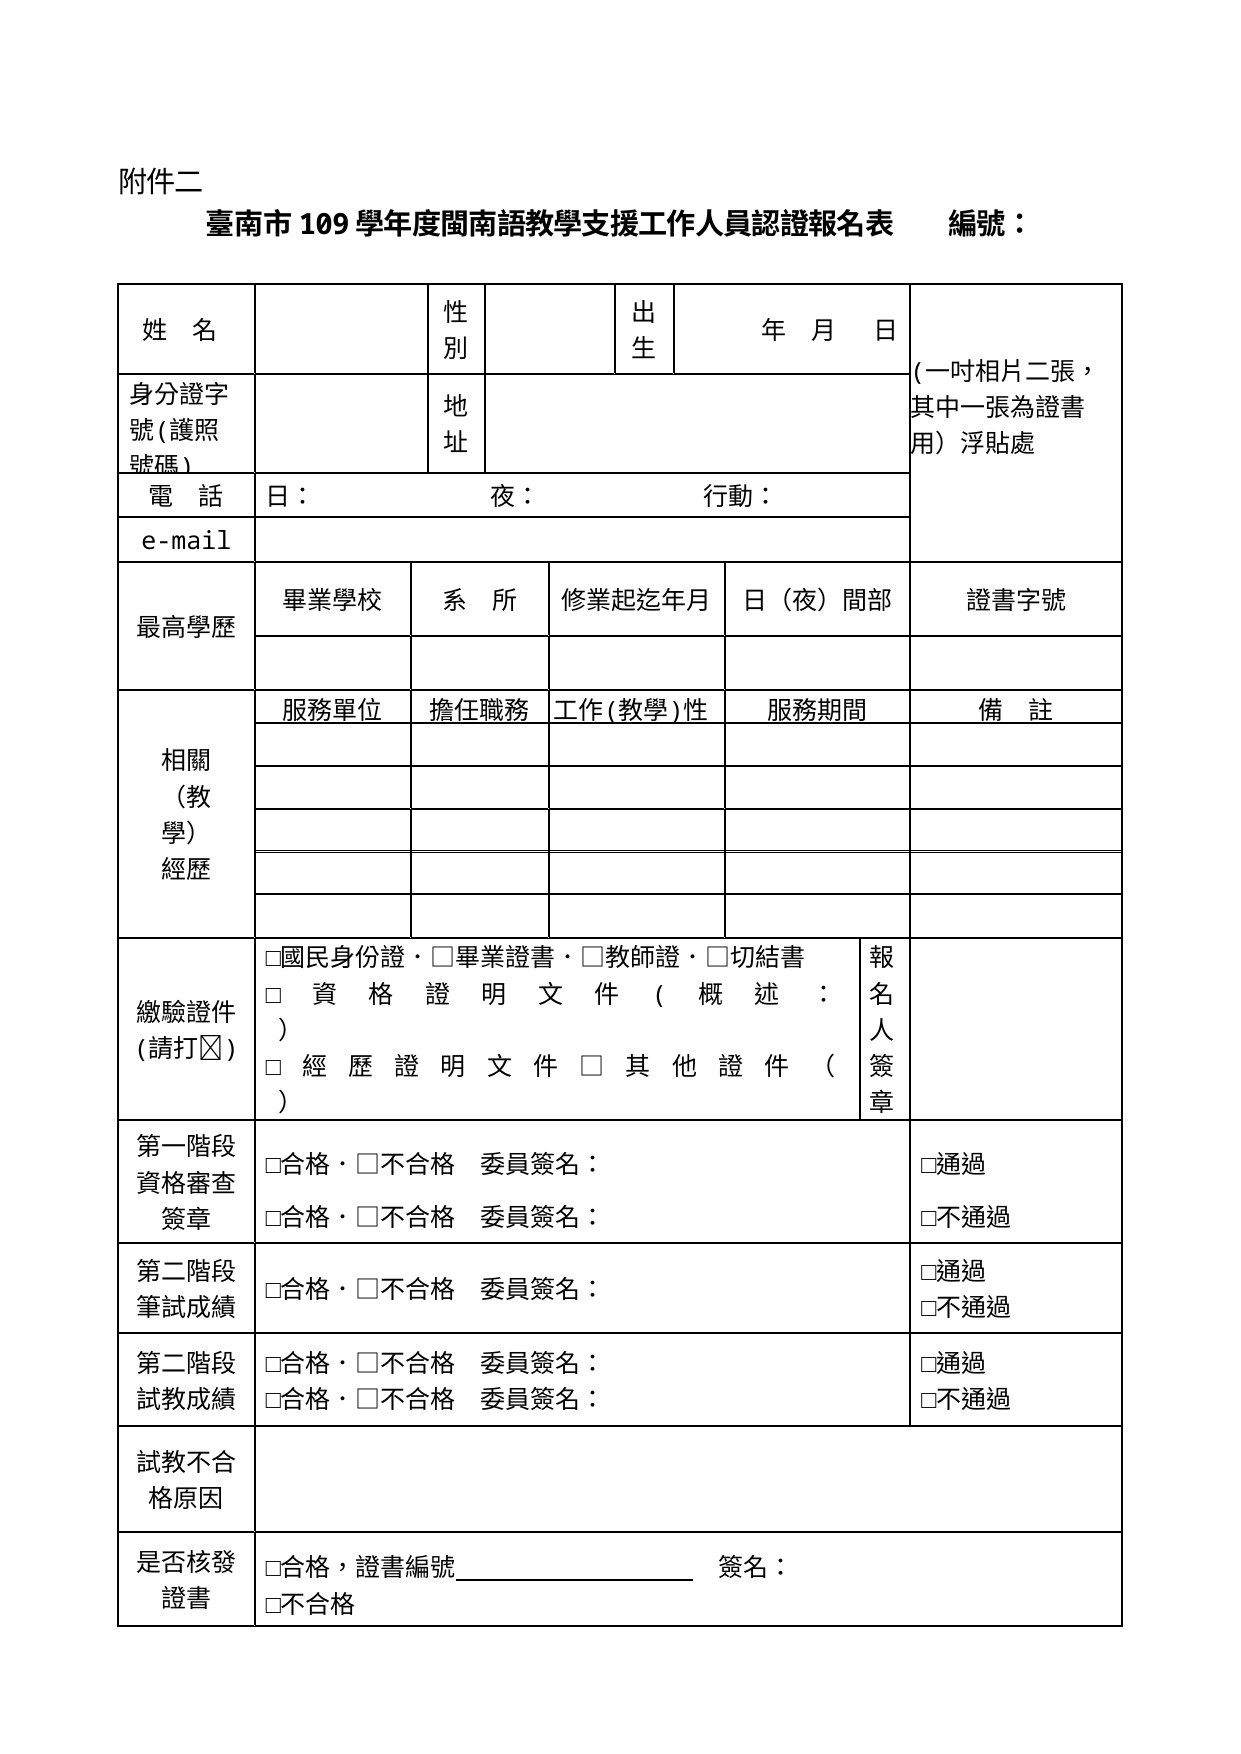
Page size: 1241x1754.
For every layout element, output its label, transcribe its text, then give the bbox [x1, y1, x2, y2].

table_cell □合格．□不合格 委員簽名： □合格．□不合格 委員簽名： [256, 1334, 909, 1425]
table_cell [256, 724, 410, 765]
table_cell [726, 895, 909, 936]
text 附件二 [118, 158, 1122, 201]
table_cell 備 註 [911, 691, 1121, 722]
table_cell [550, 637, 724, 689]
table_cell [256, 1427, 1121, 1531]
table_cell [911, 767, 1121, 808]
table_cell 電 話 [119, 474, 254, 516]
table_cell 第二階段 筆試成績 [119, 1244, 254, 1332]
table_cell □合格，證書編號 簽名： □不合格 [256, 1533, 1121, 1624]
table_cell □國民身份證．□畢業證書．□教師證．□切結書 □資格證明文件(概述： ） □經歷證明文件□其他證件（ ） [256, 939, 859, 1119]
table_cell 工作(教學)性質 [550, 691, 724, 722]
table_cell [412, 637, 548, 689]
table_header 性別 [429, 285, 484, 373]
table_cell 畢業學校 [256, 563, 410, 635]
table_cell [486, 375, 909, 472]
table_cell 證書字號 [911, 563, 1121, 635]
table_cell 服務期間 [726, 691, 909, 722]
table_cell 日（夜）間部 [726, 563, 909, 635]
text 臺南市109學年度閩南語教學支援工作人員認證報名表 編號： [118, 201, 1122, 243]
table_cell [726, 637, 909, 689]
table_cell 修業起迄年月 [550, 563, 724, 635]
table_cell □通過 □不通過 [911, 1244, 1121, 1332]
table_header (一吋相片二張，其中一張為證書用）浮貼處 [911, 285, 1121, 561]
table_cell 第二階段 試教成績 [119, 1334, 254, 1425]
table_cell 地址 [429, 375, 484, 472]
table_cell [256, 895, 410, 936]
table_header [256, 285, 427, 373]
table_cell [726, 853, 909, 893]
table_cell [550, 724, 724, 765]
table_cell [412, 724, 548, 765]
table_cell [550, 853, 724, 893]
table_cell 是否核發證書 [119, 1533, 254, 1624]
table_cell □合格．□不合格 委員簽名： □合格．□不合格 委員簽名： [256, 1121, 909, 1242]
table_cell 第一階段 資格審查簽章 [119, 1121, 254, 1242]
table_header [486, 285, 614, 373]
table_cell 繳驗證件 (請打) [119, 939, 254, 1119]
table_cell [412, 810, 548, 850]
table_cell [256, 767, 410, 808]
table_cell e-mail [119, 518, 254, 561]
table_cell [256, 518, 909, 561]
table_cell 系 所 [412, 563, 548, 635]
table_cell 服務單位 [256, 691, 410, 722]
table_cell 最高學歷 [119, 563, 254, 689]
table_cell 日： 夜： 行動： [256, 474, 909, 516]
table_cell [412, 853, 548, 893]
table_cell [412, 895, 548, 936]
table_header 出生 [616, 285, 673, 373]
table_cell [256, 810, 410, 850]
table_cell 試教不合格原因 [119, 1427, 254, 1531]
table_cell [911, 810, 1121, 850]
table_cell [726, 724, 909, 765]
table_cell [256, 637, 410, 689]
table_header 年 月 日 [675, 285, 909, 373]
table_cell [256, 375, 427, 472]
table_cell 報名人 簽章 [861, 939, 909, 1119]
table_cell □合格．□不合格 委員簽名： [256, 1244, 909, 1332]
table_cell [911, 895, 1121, 936]
table_cell 相關（教學） 經歷 [119, 691, 254, 936]
table_cell [256, 853, 410, 893]
table_cell □通過 □不通過 [911, 1334, 1121, 1425]
table_cell 擔任職務 [412, 691, 548, 722]
table_cell [550, 767, 724, 808]
table_cell 身分證字號(護照號碼) [119, 375, 254, 472]
table_cell [726, 810, 909, 850]
table_cell [911, 724, 1121, 765]
table_cell [911, 637, 1121, 689]
table_cell [911, 853, 1121, 893]
table_header 姓 名 [119, 285, 254, 373]
table_cell [726, 767, 909, 808]
table_cell [911, 939, 1121, 1119]
table_cell [412, 767, 548, 808]
table_cell [550, 810, 724, 850]
table_cell [550, 895, 724, 936]
table_cell □通過 □不通過 [911, 1121, 1121, 1242]
